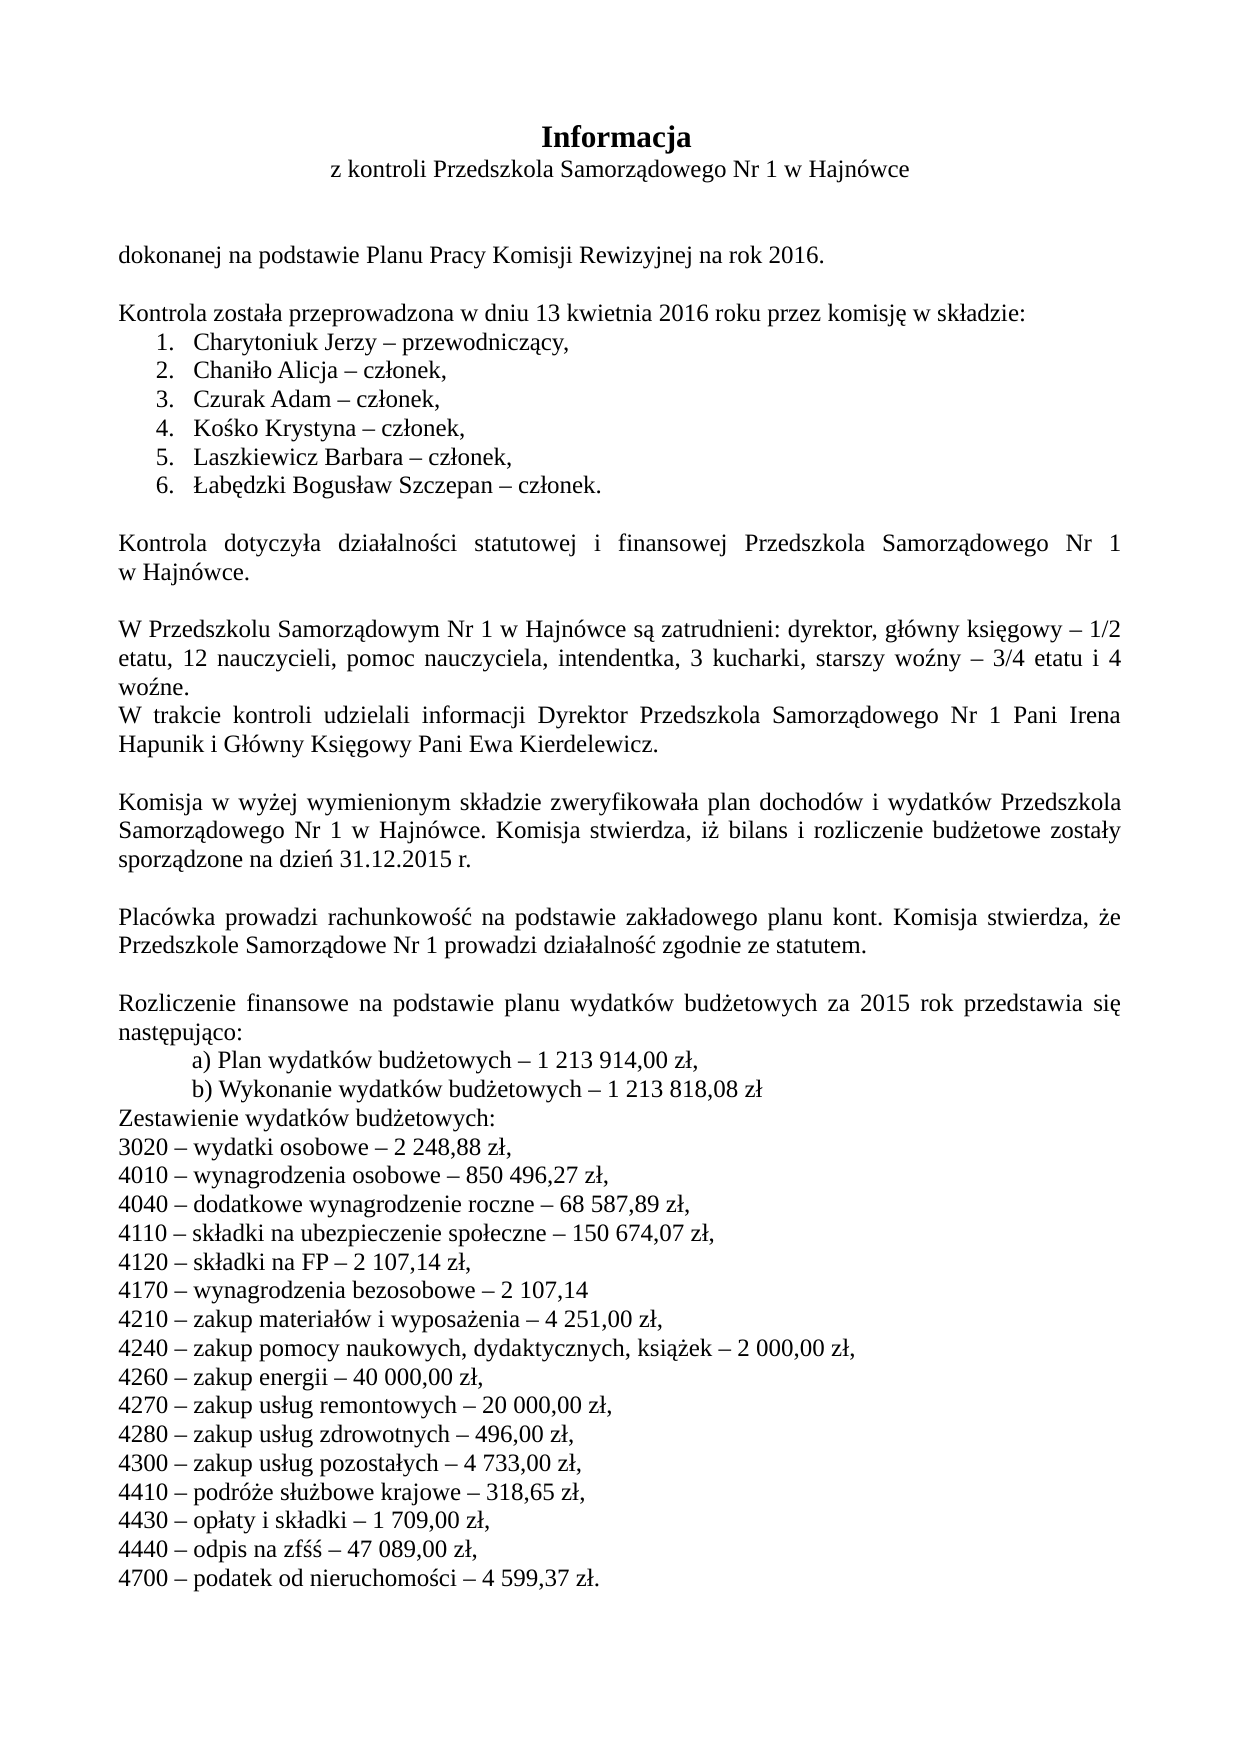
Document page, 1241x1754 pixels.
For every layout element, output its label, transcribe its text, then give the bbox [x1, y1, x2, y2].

list Czurak Adam – członek, [156, 384, 1122, 413]
text 4040 – dodatkowe wynagrodzenie roczne – 68 587,89 zł, [118, 1189, 1122, 1218]
text a) Plan wydatków budżetowych – 1 213 914,00 zł, [192, 1045, 1122, 1074]
list Laszkiewicz Barbara – członek, [156, 442, 1122, 470]
list Charytoniuk Jerzy – przewodniczący, [156, 327, 1122, 355]
text 4700 – podatek od nieruchomości – 4 599,37 zł. [118, 1563, 1122, 1592]
text 4110 – składki na ubezpieczenie społeczne – 150 674,07 zł, [118, 1218, 1122, 1247]
text Kontrola została przeprowadzona w dniu 13 kwietnia 2016 roku przez komisję w składzie: [118, 298, 1122, 327]
text Zestawienie wydatków budżetowych: [118, 1103, 1122, 1132]
text 4270 – zakup usług remontowych – 20 000,00 zł, [118, 1390, 1122, 1419]
text 4120 – składki na FP – 2 107,14 zł, [118, 1247, 1122, 1275]
text 4440 – odpis na zfśś – 47 089,00 zł, [118, 1534, 1122, 1563]
text 4280 – zakup usług zdrowotnych – 496,00 zł, [118, 1419, 1122, 1448]
text 4300 – zakup usług pozostałych – 4 733,00 zł, [118, 1448, 1122, 1477]
text b) Wykonanie wydatków budżetowych – 1 213 818,08 zł [192, 1074, 1122, 1103]
text z kontroli Przedszkola Samorządowego Nr 1 w Hajnówce [118, 154, 1122, 183]
text 4410 – podróże służbowe krajowe – 318,65 zł, [118, 1477, 1122, 1505]
text Kontrola dotyczyła działalności statutowej i finansowej Przedszkola Samorządowego Nr 1 w Hajnówce. [118, 528, 1122, 585]
text Informacja [118, 118, 1122, 154]
list Łabędzki Bogusław Szczepan – członek. [156, 470, 1122, 499]
list Kośko Krystyna – członek, [156, 413, 1122, 442]
text Placówka prowadzi rachunkowość na podstawie zakładowego planu kont. Komisja stwierdza, że Przedszkole Samorządowe Nr 1 prowadzi działalność zgodnie ze statutem. [118, 902, 1122, 959]
text 4430 – opłaty i składki – 1 709,00 zł, [118, 1505, 1122, 1534]
text 4260 – zakup energii – 40 000,00 zł, [118, 1362, 1122, 1390]
text 4170 – wynagrodzenia bezosobowe – 2 107,14 [118, 1275, 1122, 1304]
list Chaniło Alicja – członek, [156, 355, 1122, 384]
text 4240 – zakup pomocy naukowych, dydaktycznych, książek – 2 000,00 zł, [118, 1333, 1122, 1362]
text 4210 – zakup materiałów i wyposażenia – 4 251,00 zł, [118, 1304, 1122, 1333]
text W Przedszkolu Samorządowym Nr 1 w Hajnówce są zatrudnieni: dyrektor, główny księgowy – 1/2 etatu, 12 nauczycieli, pomoc nauczyciela, intendentka, 3 kucharki, starszy woźny – 3/4 etatu i 4 woźne. [118, 614, 1122, 700]
text dokonanej na podstawie Planu Pracy Komisji Rewizyjnej na rok 2016. [118, 240, 1122, 269]
text Rozliczenie finansowe na podstawie planu wydatków budżetowych za 2015 rok przedstawia się następująco: [118, 988, 1122, 1045]
text W trakcie kontroli udzielali informacji Dyrektor Przedszkola Samorządowego Nr 1 Pani Irena Hapunik i Główny Księgowy Pani Ewa Kierdelewicz. [118, 700, 1122, 758]
text Komisja w wyżej wymienionym składzie zweryfikowała plan dochodów i wydatków Przedszkola Samorządowego Nr 1 w Hajnówce. Komisja stwierdza, iż bilans i rozliczenie budżetowe zostały sporządzone na dzień 31.12.2015 r. [118, 787, 1122, 873]
text 3020 – wydatki osobowe – 2 248,88 zł, [118, 1132, 1122, 1160]
text 4010 – wynagrodzenia osobowe – 850 496,27 zł, [118, 1160, 1122, 1189]
